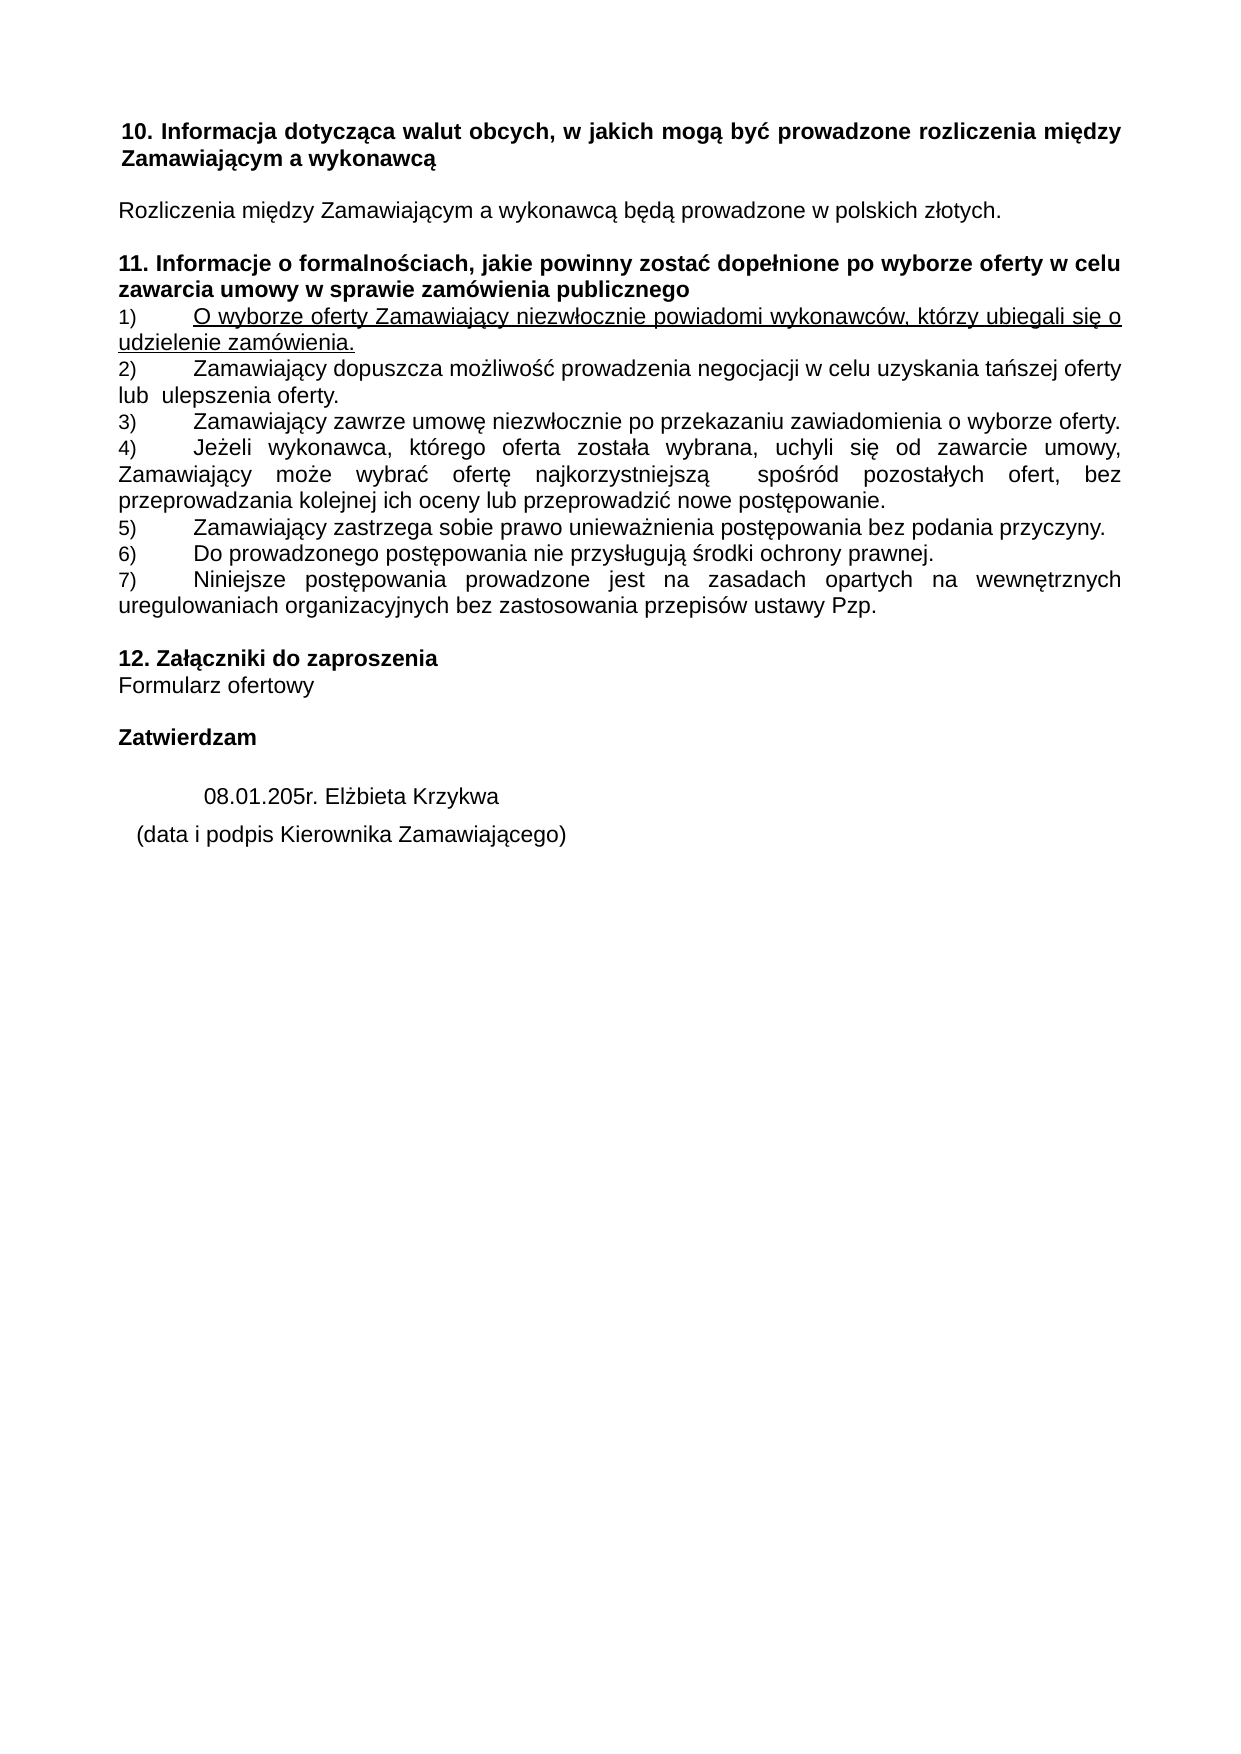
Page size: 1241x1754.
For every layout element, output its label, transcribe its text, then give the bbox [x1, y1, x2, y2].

list Niniejsze postępowania prowadzone jest na zasadach opartych na wewnętrznych uregulowaniach organizacyjnych bez zastosowania przepisów ustawy Pzp. [118, 566, 1122, 619]
list Zamawiający zawrze umowę niezwłocznie po przekazaniu zawiadomienia o wyborze oferty. [118, 408, 1122, 434]
list 12. Załączniki do zaproszenia [118, 645, 1122, 672]
list 10. Informacja dotycząca walut obcych, w jakich mogą być prowadzone rozliczenia między Zamawiającym a wykonawcą [121, 118, 1122, 171]
list Do prowadzonego postępowania nie przysługują środki ochrony prawnej. [118, 540, 1122, 566]
text Rozliczenia między Zamawiającym a wykonawcą będą prowadzone w polskich złotych. [118, 197, 1122, 223]
text Zatwierdzam [118, 724, 1122, 751]
list Jeżeli wykonawca, którego oferta została wybrana, uchyli się od zawarcie umowy, Zamawiający może wybrać ofertę najkorzystniejszą spośród pozostałych ofert, bez przeprowadzania kolejnej ich oceny lub przeprowadzić nowe postępowanie. [118, 434, 1122, 513]
table_cell (data i podpis Kierownika Zamawiającego) [113, 815, 590, 853]
list 11. Informacje o formalnościach, jakie powinny zostać dopełnione po wyborze oferty w celu zawarcia umowy w sprawie zamówienia publicznego [118, 250, 1122, 303]
table_header 08.01.205r. Elżbieta Krzykwa [113, 777, 590, 815]
list O wyborze oferty Zamawiający niezwłocznie powiadomi wykonawców, którzy ubiegali się o udzielenie zamówienia. [118, 303, 1122, 355]
list Zamawiający dopuszcza możliwość prowadzenia negocjacji w celu uzyskania tańszej oferty lub ulepszenia oferty. [118, 355, 1122, 408]
list Formularz ofertowy [118, 672, 1122, 698]
list Zamawiający zastrzega sobie prawo unieważnienia postępowania bez podania przyczyny. [118, 513, 1122, 540]
